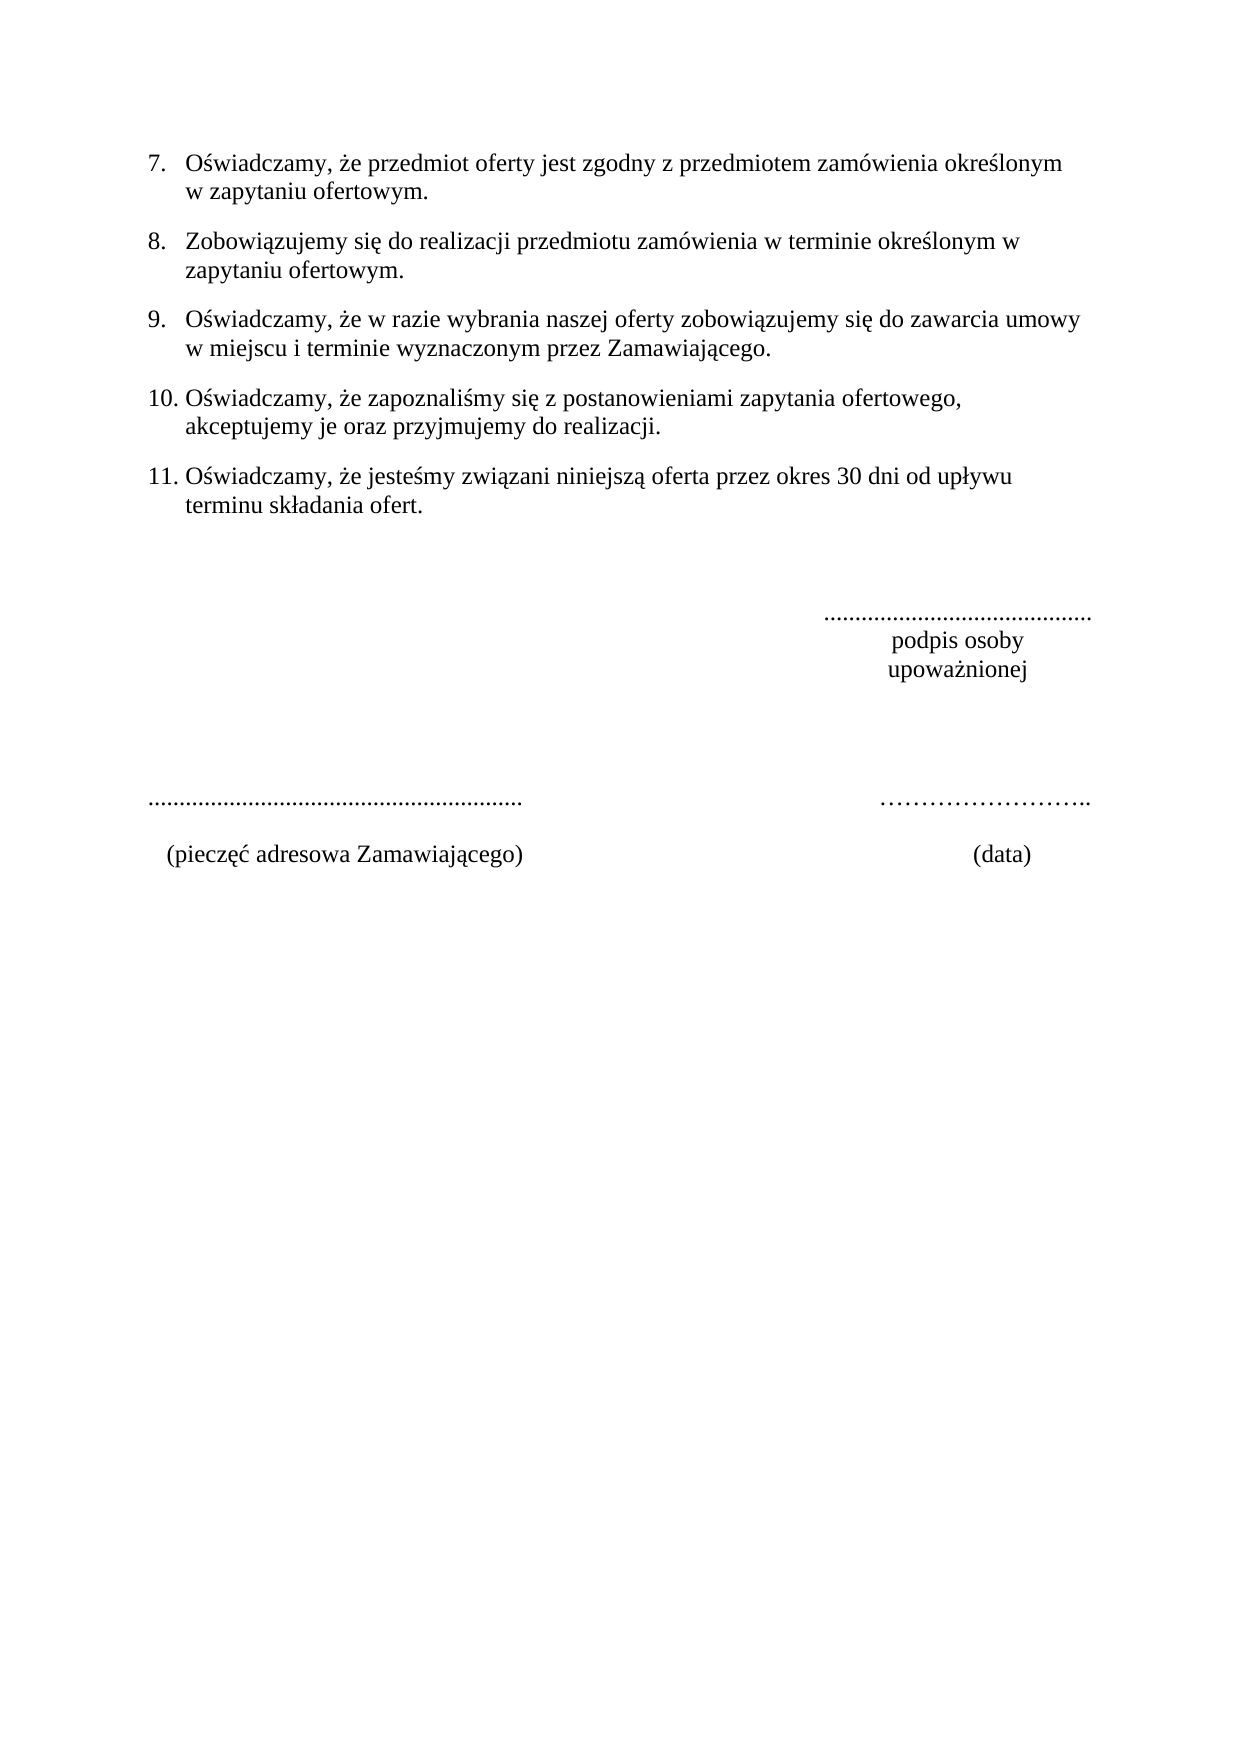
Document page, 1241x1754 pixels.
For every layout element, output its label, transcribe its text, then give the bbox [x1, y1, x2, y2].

text ........................................... [823, 597, 1093, 626]
list Zobowiązujemy się do realizacji przedmiotu zamówienia w terminie określonym w zapytaniu ofertowym. [148, 226, 1093, 283]
list Oświadczamy, że w razie wybrania naszej oferty zobowiązujemy się do zawarcia umowy w miejscu i terminie wyznaczonym przez Zamawiającego. [148, 304, 1093, 362]
text (pieczęć adresowa Zamawiającego) (data) [148, 839, 1093, 868]
list Oświadczamy, że zapoznaliśmy się z postanowieniami zapytania ofertowego, akceptujemy je oraz przyjmujemy do realizacji. [148, 383, 1093, 440]
list Oświadczamy, że przedmiot oferty jest zgodny z przedmiotem zamówienia określonym w zapytaniu ofertowym. [148, 148, 1093, 205]
text podpis osoby upoważnionej [823, 626, 1093, 683]
list Oświadczamy, że jesteśmy związani niniejszą oferta przez okres 30 dni od upływu terminu składania ofert. [148, 461, 1093, 518]
text ............................................................ …………………….. [148, 782, 1093, 839]
